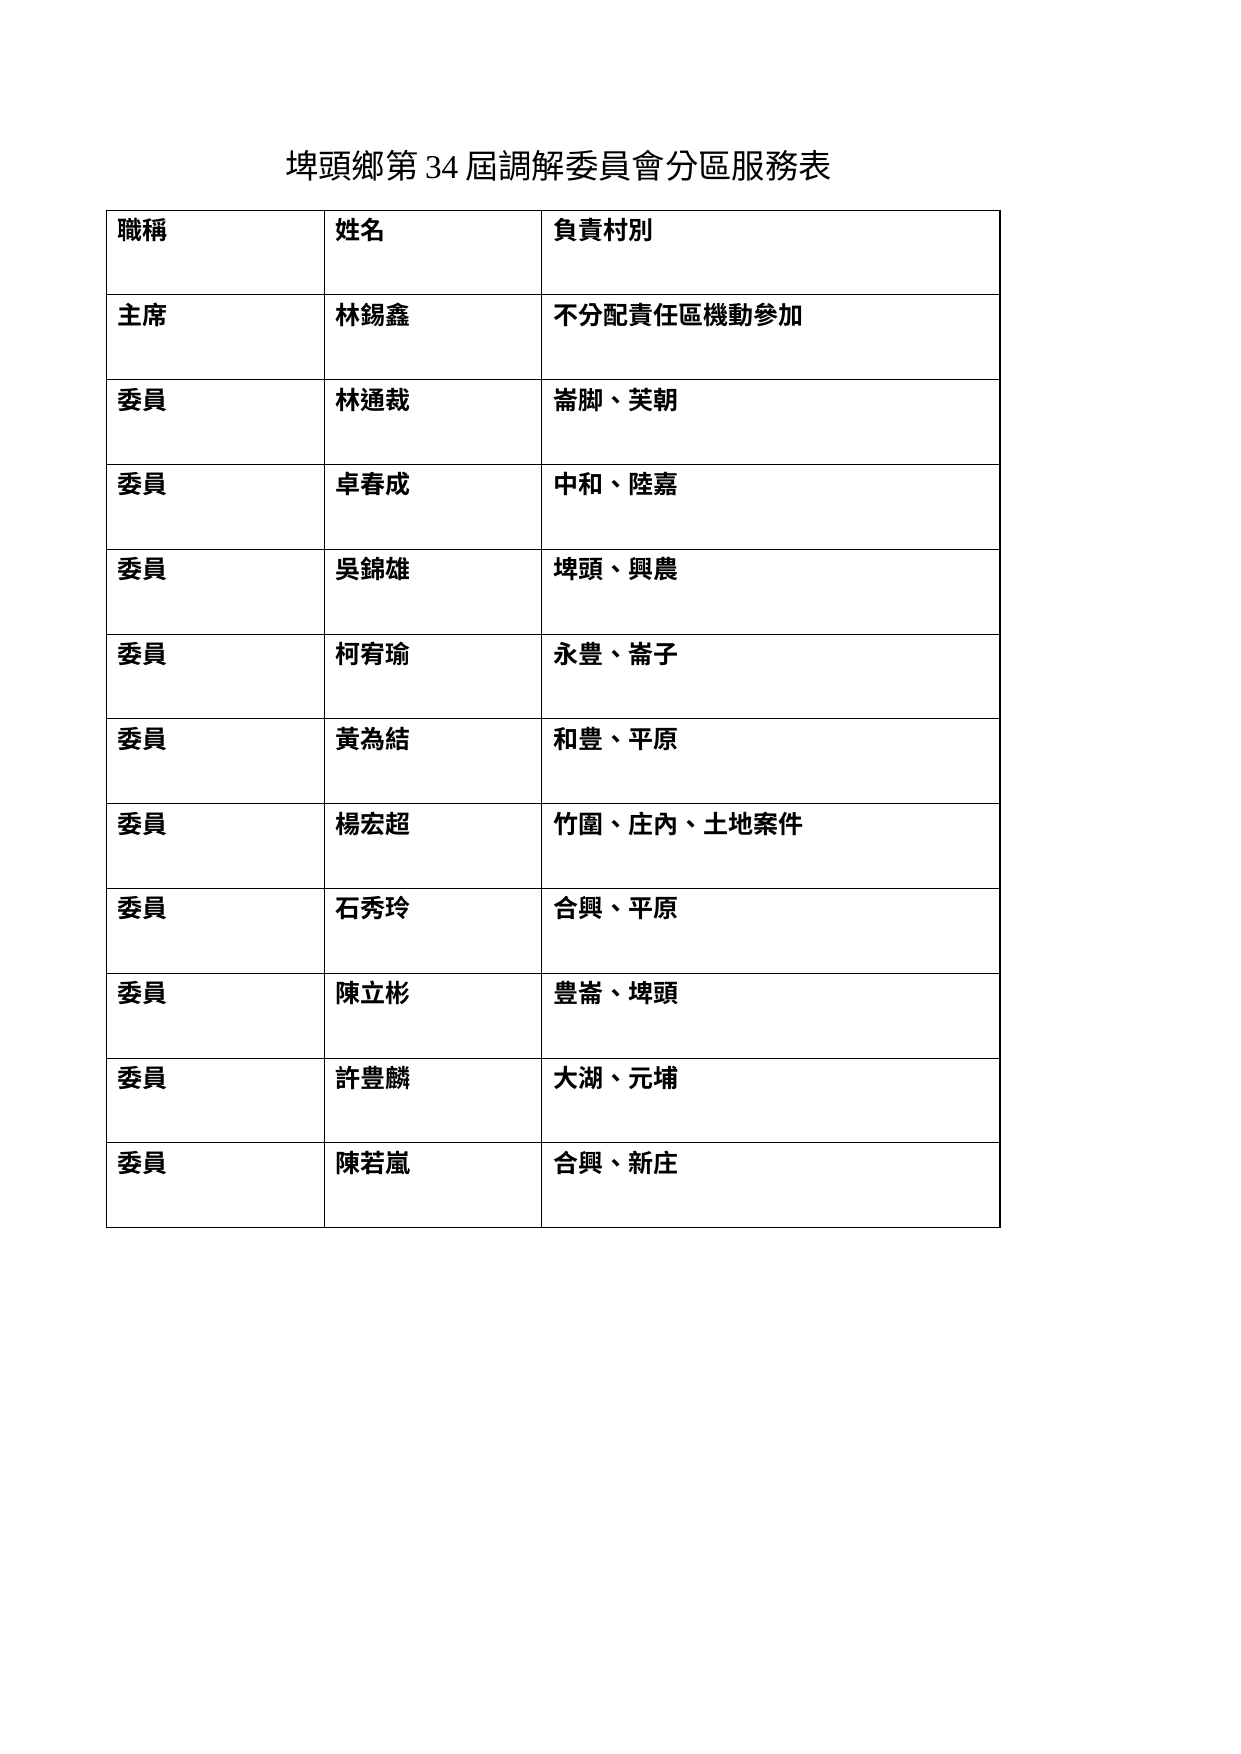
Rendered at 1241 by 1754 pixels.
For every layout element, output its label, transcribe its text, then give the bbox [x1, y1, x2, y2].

table_cell 合興、新庄 [542, 1143, 999, 1227]
table_cell 大湖、元埔 [542, 1059, 999, 1142]
table_cell 委員 [107, 465, 324, 549]
table_cell 卓春成 [325, 465, 541, 549]
table_cell 中和、陸嘉 [542, 465, 999, 549]
table_header 姓名 [325, 211, 541, 294]
table_cell 不分配責任區機動參加 [542, 295, 999, 379]
table_cell 委員 [107, 974, 324, 1057]
table_cell 委員 [107, 889, 324, 973]
table_cell 林錫鑫 [325, 295, 541, 379]
table_cell 許豊麟 [325, 1059, 541, 1142]
table_header 負責村別 [542, 211, 999, 294]
table_cell 石秀玲 [325, 889, 541, 973]
table_cell 永豊、崙子 [542, 635, 999, 718]
table_cell 陳立彬 [325, 974, 541, 1057]
table_cell 林通裁 [325, 380, 541, 464]
table_cell 委員 [107, 1059, 324, 1142]
table_cell 楊宏超 [325, 804, 541, 888]
table_cell 委員 [107, 719, 324, 803]
table_cell 委員 [107, 380, 324, 464]
table_header 職稱 [107, 211, 324, 294]
table_cell 崙脚、芙朝 [542, 380, 999, 464]
text 埤頭鄉第34屆調解委員會分區服務表 [118, 127, 1122, 202]
table_cell 委員 [107, 1143, 324, 1227]
table_cell 委員 [107, 804, 324, 888]
table_cell 黃為結 [325, 719, 541, 803]
table_cell 埤頭、興農 [542, 550, 999, 633]
table_cell 竹圍、庄內、土地案件 [542, 804, 999, 888]
table_cell 吳錦雄 [325, 550, 541, 633]
table_cell 陳若嵐 [325, 1143, 541, 1227]
table_cell 和豊、平原 [542, 719, 999, 803]
table_cell 委員 [107, 550, 324, 633]
table_cell 主席 [107, 295, 324, 379]
table_cell 委員 [107, 635, 324, 718]
table_cell 合興、平原 [542, 889, 999, 973]
table_cell 豊崙、埤頭 [542, 974, 999, 1057]
table_cell 柯宥瑜 [325, 635, 541, 718]
